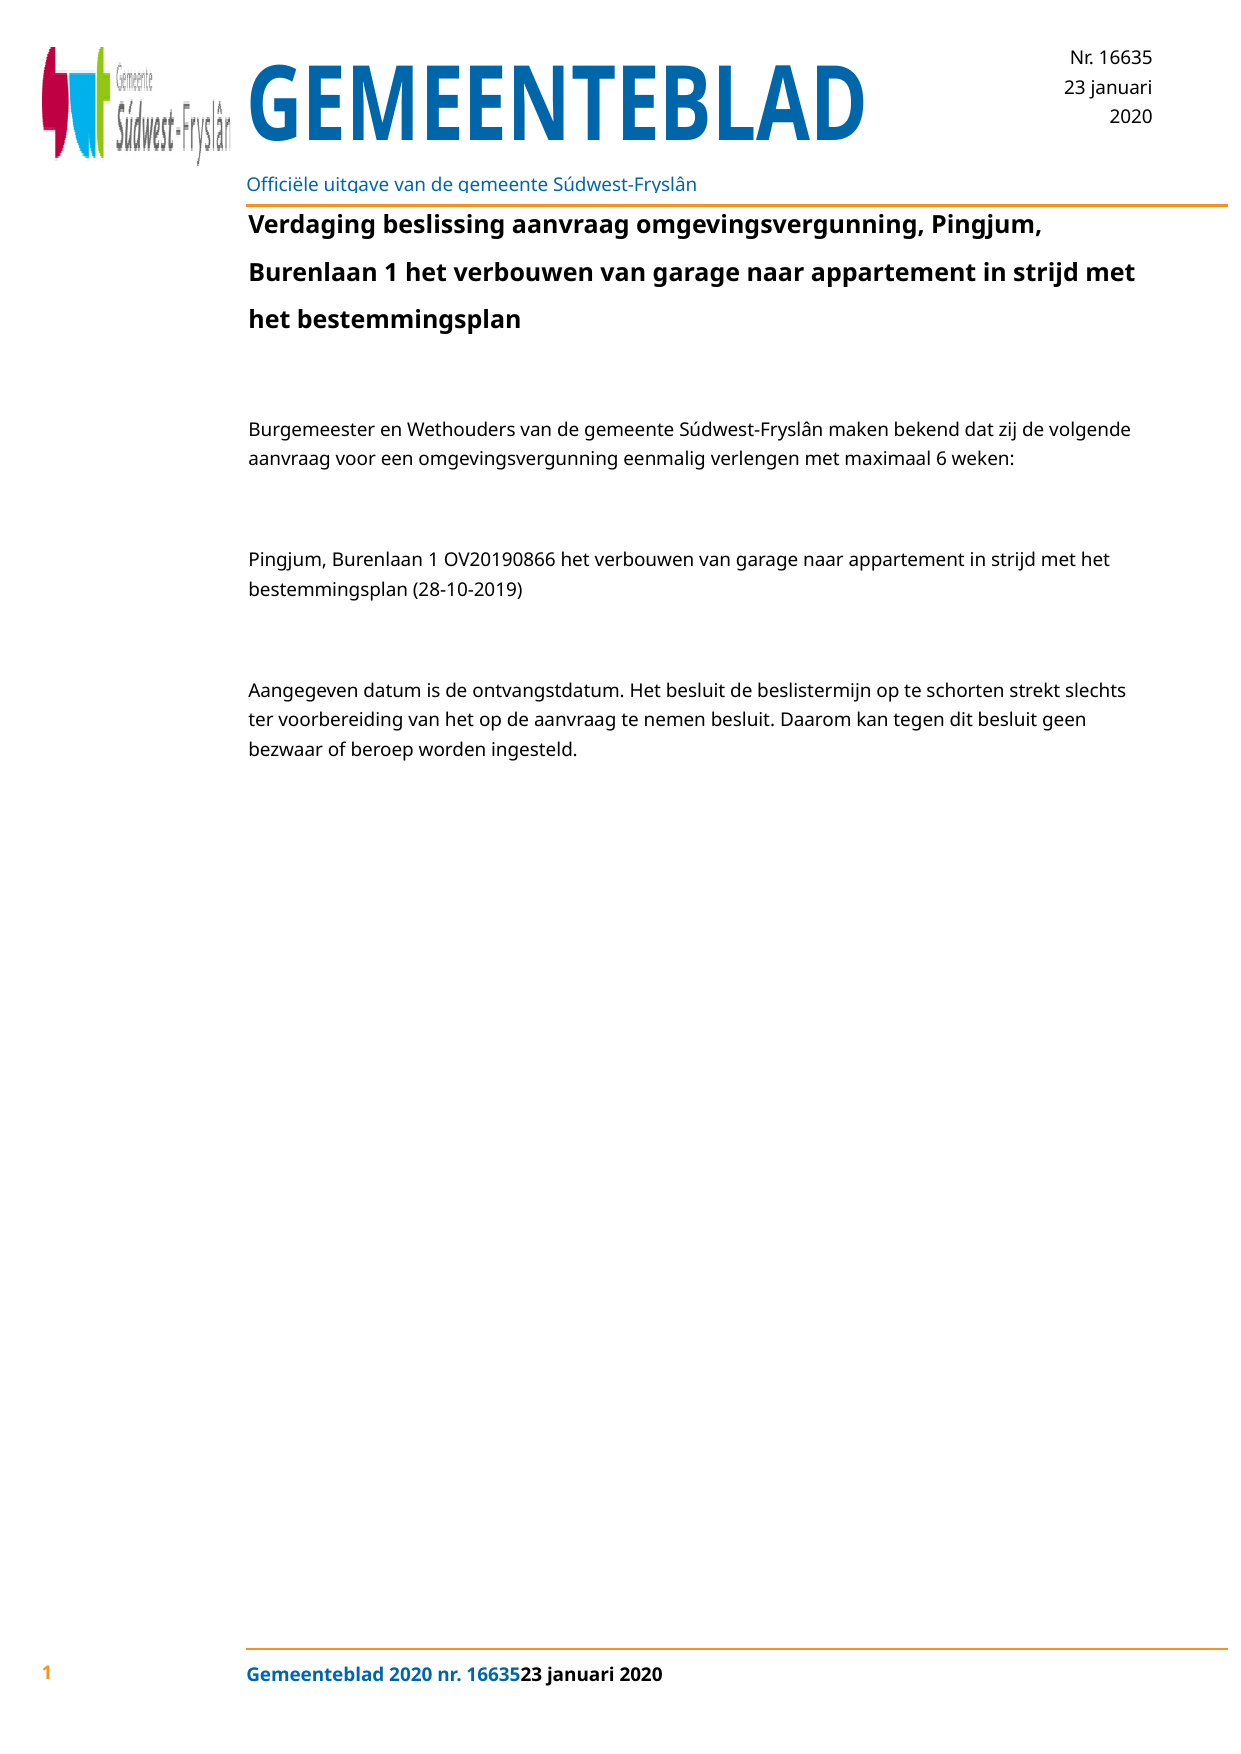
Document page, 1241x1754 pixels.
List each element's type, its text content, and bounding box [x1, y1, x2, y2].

picture [41, 47, 231, 172]
text Pingjum, Burenlaan 1 OV20190866 het verbouwen van garage naar appartement in strijd met het bestemmingsplan (28-10-2019) [248, 546, 1152, 602]
text Burgemeester en Wethouders van de gemeente Súdwest-Fryslân maken bekend dat zij de volgende aanvraag voor een omgevingsvergunning eenmalig verlengen met maximaal 6 weken: [248, 416, 1152, 471]
text Verdaging beslissing aanvraag omgevingsvergunning, Pingjum, Burenlaan 1 het verbouwen van garage naar appartement in strijd met het bestemmingsplan [248, 207, 1152, 336]
text Aangegeven datum is de ontvangstdatum. Het besluit de beslistermijn op te schorten strekt slechts ter voorbereiding van het op de aanvraag te nemen besluit. Daarom kan tegen dit besluit geen bezwaar of beroep worden ingesteld. [248, 677, 1152, 762]
